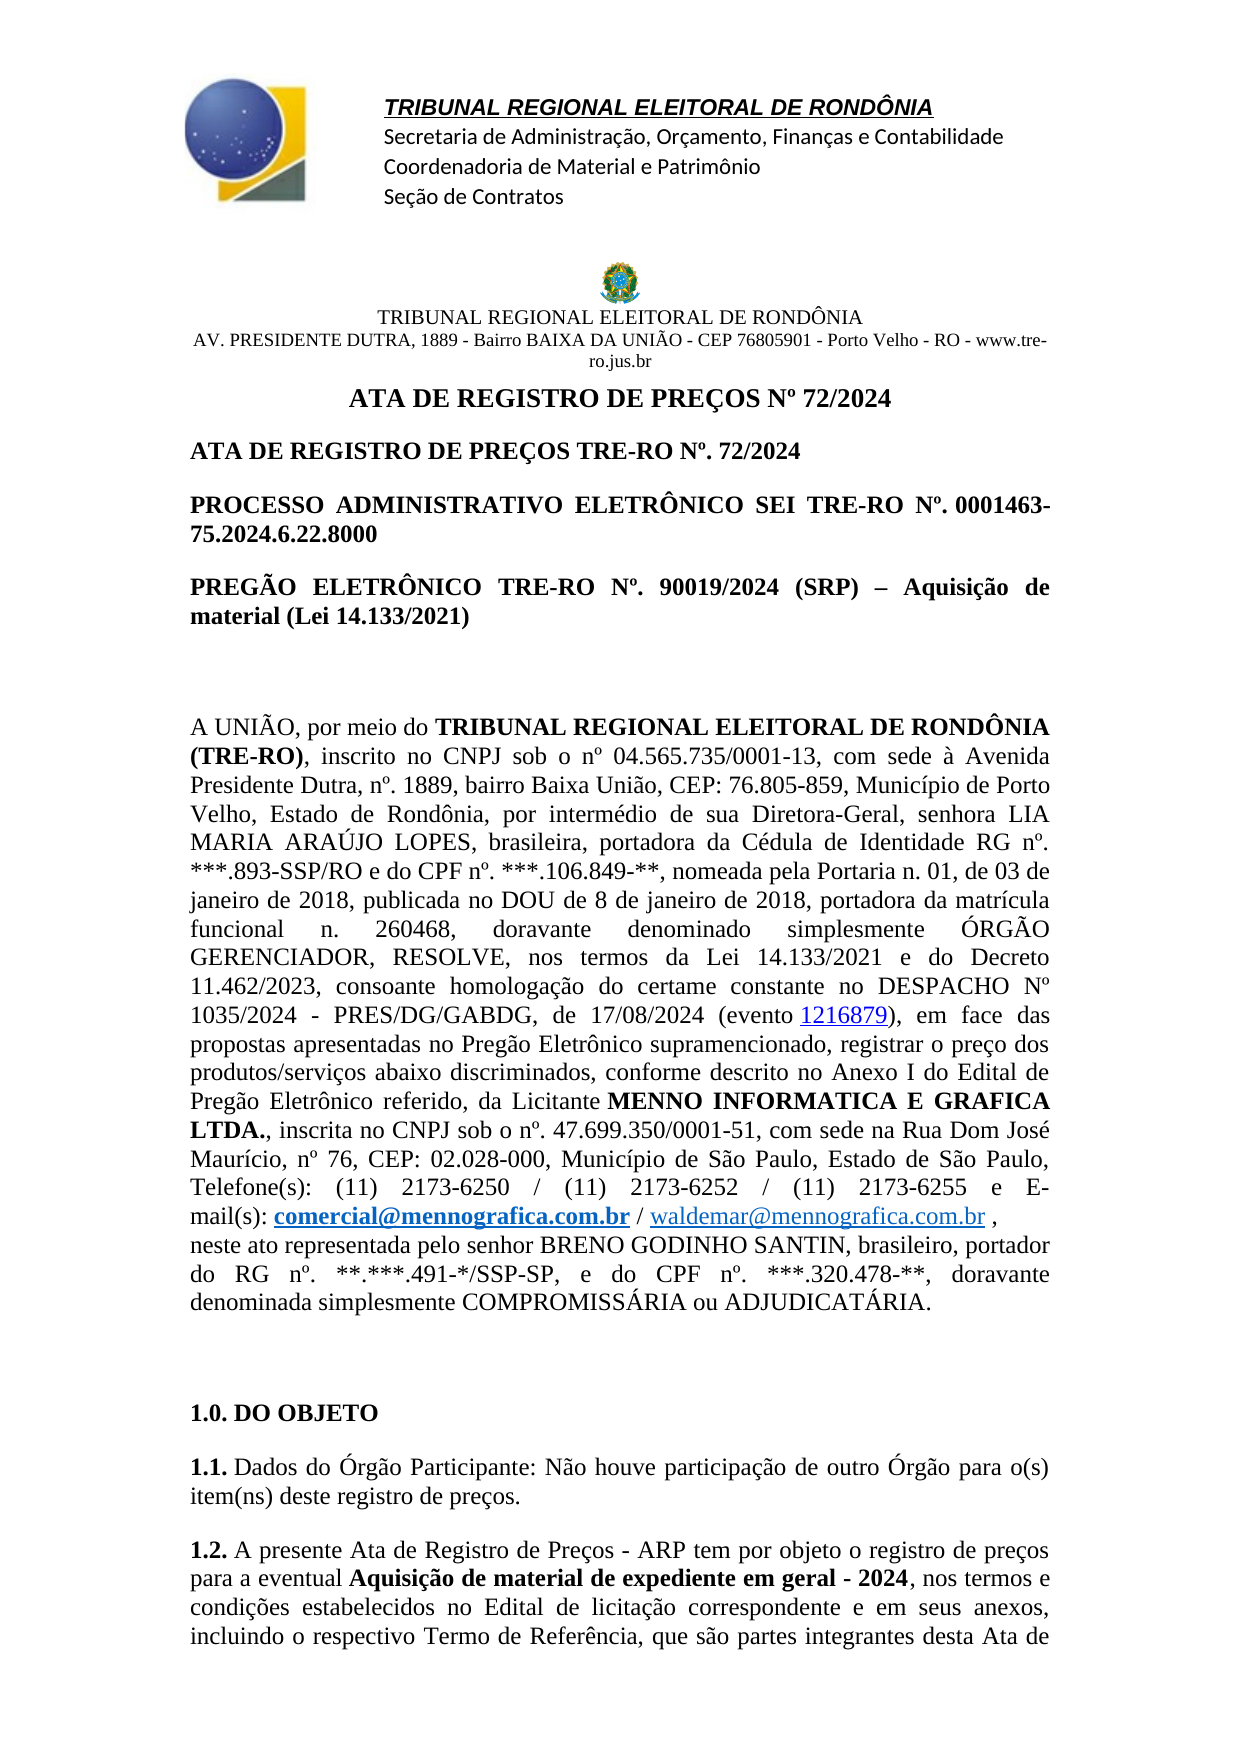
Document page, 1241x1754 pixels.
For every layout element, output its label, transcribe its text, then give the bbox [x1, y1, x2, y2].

text 1.0. DO OBJETO [190, 1398, 1051, 1427]
text 1.2. A presente Ata de Registro de Preços - ARP tem por objeto o registro de preços para a eventual Aquisição de material de expediente em geral - 2024, nos termos e condições estabelecidos no Edital de licitação correspondente e em seus anexos, incluindo o respectivo Termo de Referência, que são partes integrantes desta Ata de [190, 1535, 1051, 1650]
text PROCESSO ADMINISTRATIVO ELETRÔNICO SEI TRE-RO Nº. 0001463-75.2024.6.22.8000 [190, 490, 1051, 547]
text 1.1. Dados do Órgão Participante: Não houve participação de outro Órgão para o(s) item(ns) deste registro de preços. [190, 1452, 1051, 1510]
text TRIBUNAL REGIONAL ELEITORAL DE RONDÔNIA [177, 304, 1063, 329]
text Ata de Registro de Preços Nº 72/2024 [177, 382, 1063, 413]
text AV. PRESIDENTE DUTRA, 1889 - Bairro BAIXA DA UNIÃO - CEP 76805901 - Porto Velho - RO - www.tre-ro.jus.br [177, 329, 1063, 372]
text A UNIÃO, por meio do TRIBUNAL REGIONAL ELEITORAL DE RONDÔNIA (TRE-RO), inscrito no CNPJ sob o nº 04.565.735/0001-13, com sede à Avenida Presidente Dutra, nº. 1889, bairro Baixa União, CEP: 76.805-859, Município de Porto Velho, Estado de Rondônia, por intermédio de sua Diretora-Geral, senhora LIA MARIA ARAÚJO LOPES, brasileira, portadora da Cédula de Identidade RG nº. ***.893-SSP/RO e do CPF nº. ***.106.849-**, nomeada pela Portaria n. 01, de 03 de janeiro de 2018, publicada no DOU de 8 de janeiro de 2018, portadora da matrícula funcional n. 260468, doravante denominado simplesmente ÓRGÃO GERENCIADOR, RESOLVE, nos termos da Lei 14.133/2021 e do Decreto 11.462/2023, consoante homologação do certame constante no DESPACHO Nº 1035/2024 - PRES/DG/GABDG, de 17/08/2024 (evento 1216879), em face das propostas apresentadas no Pregão Eletrônico supramencionado, registrar o preço dos produtos/serviços abaixo discriminados, conforme descrito no Anexo I do Edital de Pregão Eletrônico referido, da Licitante MENNO INFORMATICA E GRAFICA LTDA., inscrita no CNPJ sob o nº. 47.699.350/0001-51, com sede na Rua Dom José Maurício, nº 76, CEP: 02.028-000, Município de São Paulo, Estado de São Paulo, Telefone(s): (11) 2173-6250 / (11) 2173-6252 / (11) 2173-6255 e E-mail(s): comercial@mennografica.com.br / waldemar@mennografica.com.br , neste ato representada pelo senhor BRENO GODINHO SANTIN, brasileiro, portador do RG nº. **.***.491-*/SSP-SP, e do CPF nº. ***.320.478-**, doravante denominada simplesmente COMPROMISSÁRIA ou ADJUDICATÁRIA. [190, 712, 1051, 1316]
text ATA DE REGISTRO DE PREÇOS TRE-RO Nº. 72/2024 [190, 436, 1051, 465]
text PREGÃO ELETRÔNICO TRE-RO Nº. 90019/2024 (SRP) – Aquisição de material (Lei 14.133/2021) [190, 572, 1051, 630]
